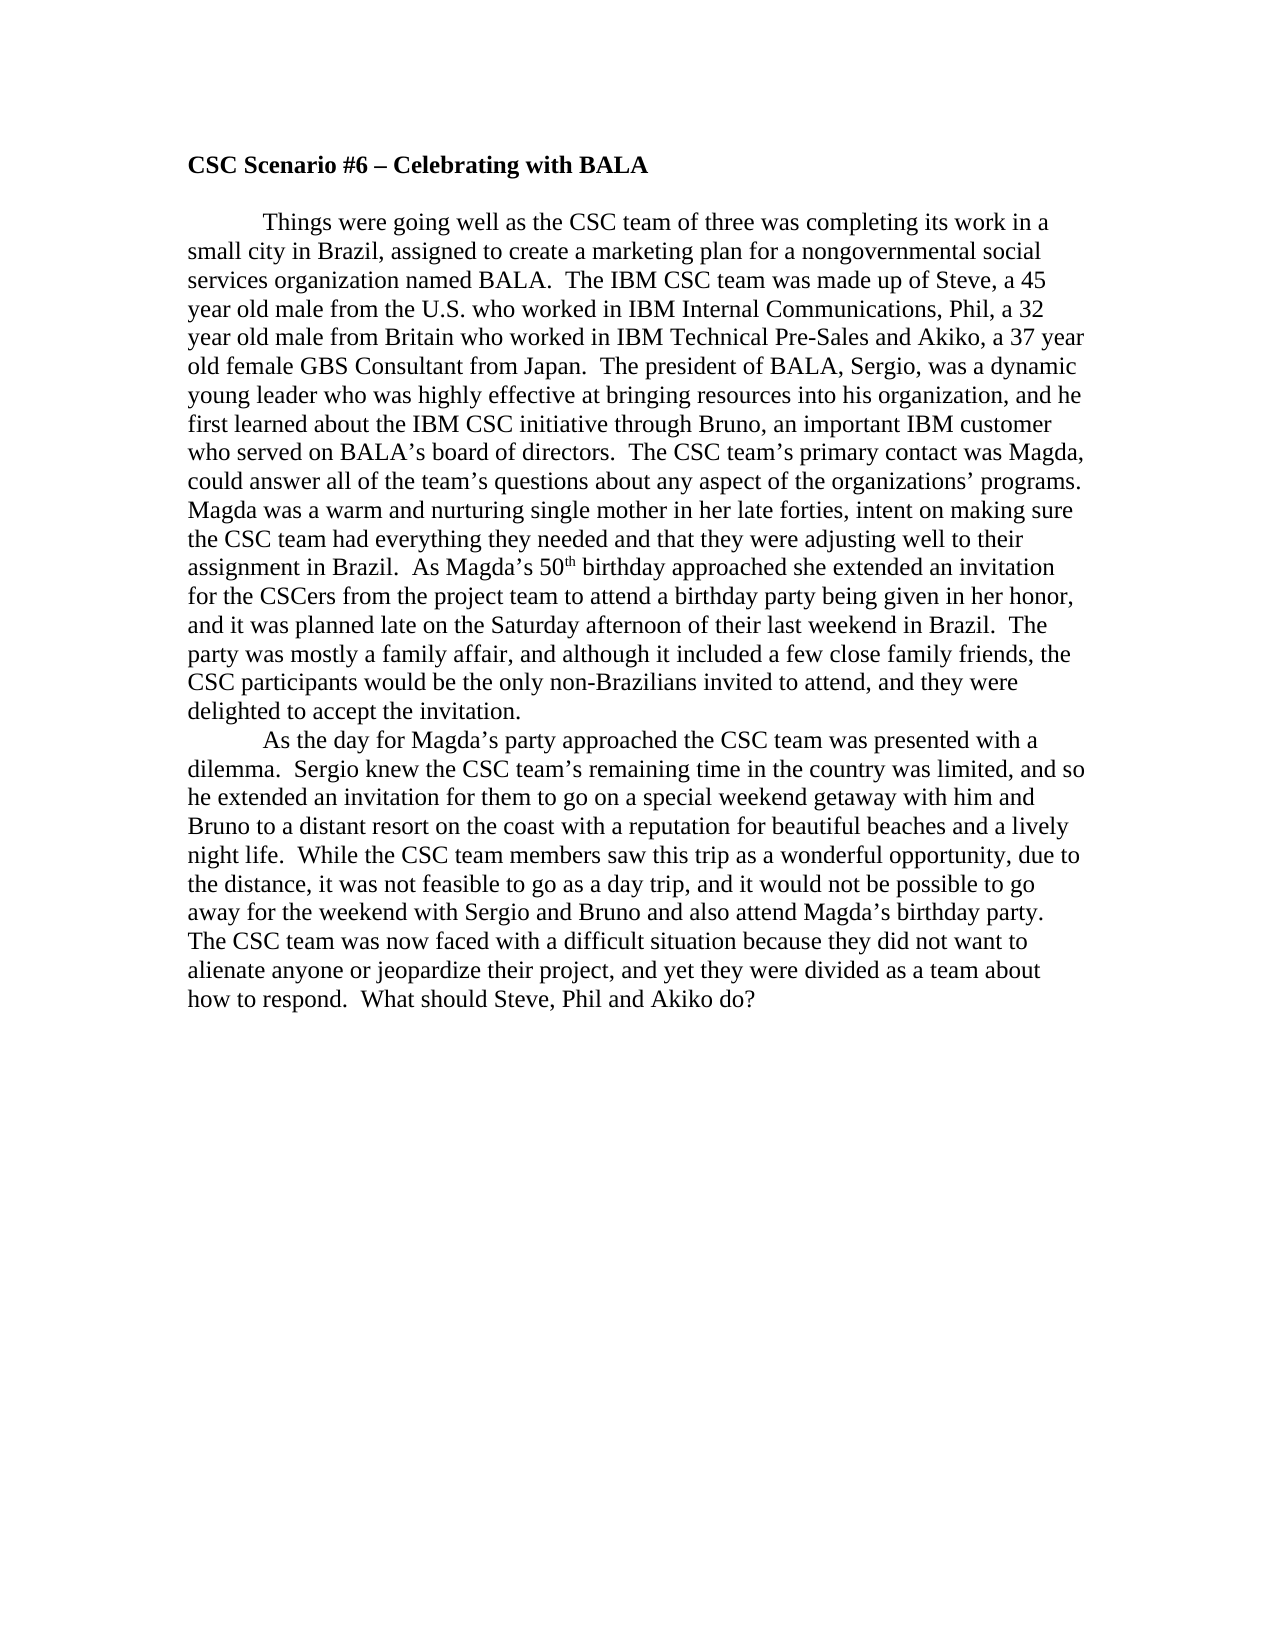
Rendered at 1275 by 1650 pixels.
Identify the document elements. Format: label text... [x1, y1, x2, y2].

text CSC Scenario #6 – Celebrating with BALA [187, 150, 1087, 179]
text Things were going well as the CSC team of three was completing its work in a small city in Brazil, assigned to create a marketing plan for a nongovernmental social services organization named BALA. The IBM CSC team was made up of Steve, a 45 year old male from the U.S. who worked in IBM Internal Communications, Phil, a 32 year old male from Britain who worked in IBM Technical Pre-Sales and Akiko, a 37 year old female GBS Consultant from Japan. The president of BALA, Sergio, was a dynamic young leader who was highly effective at bringing resources into his organization, and he first learned about the IBM CSC initiative through Bruno, an important IBM customer who served on BALA’s board of directors. The CSC team’s primary contact was Magda, could answer all of the team’s questions about any aspect of the organizations’ programs. Magda was a warm and nurturing single mother in her late forties, intent on making sure the CSC team had everything they needed and that they were adjusting well to their assignment in Brazil. As Magda’s 50th birthday approached she extended an invitation for the CSCers from the project team to attend a birthday party being given in her honor, and it was planned late on the Saturday afternoon of their last weekend in Brazil. The party was mostly a family affair, and although it included a few close family friends, the CSC participants would be the only non-Brazilians invited to attend, and they were delighted to accept the invitation. [187, 207, 1087, 725]
text As the day for Magda’s party approached the CSC team was presented with a dilemma. Sergio knew the CSC team’s remaining time in the country was limited, and so he extended an invitation for them to go on a special weekend getaway with him and Bruno to a distant resort on the coast with a reputation for beautiful beaches and a lively night life. While the CSC team members saw this trip as a wonderful opportunity, due to the distance, it was not feasible to go as a day trip, and it would not be possible to go away for the weekend with Sergio and Bruno and also attend Magda’s birthday party. The CSC team was now faced with a difficult situation because they did not want to alienate anyone or jeopardize their project, and yet they were divided as a team about how to respond. What should Steve, Phil and Akiko do? [187, 725, 1087, 1012]
